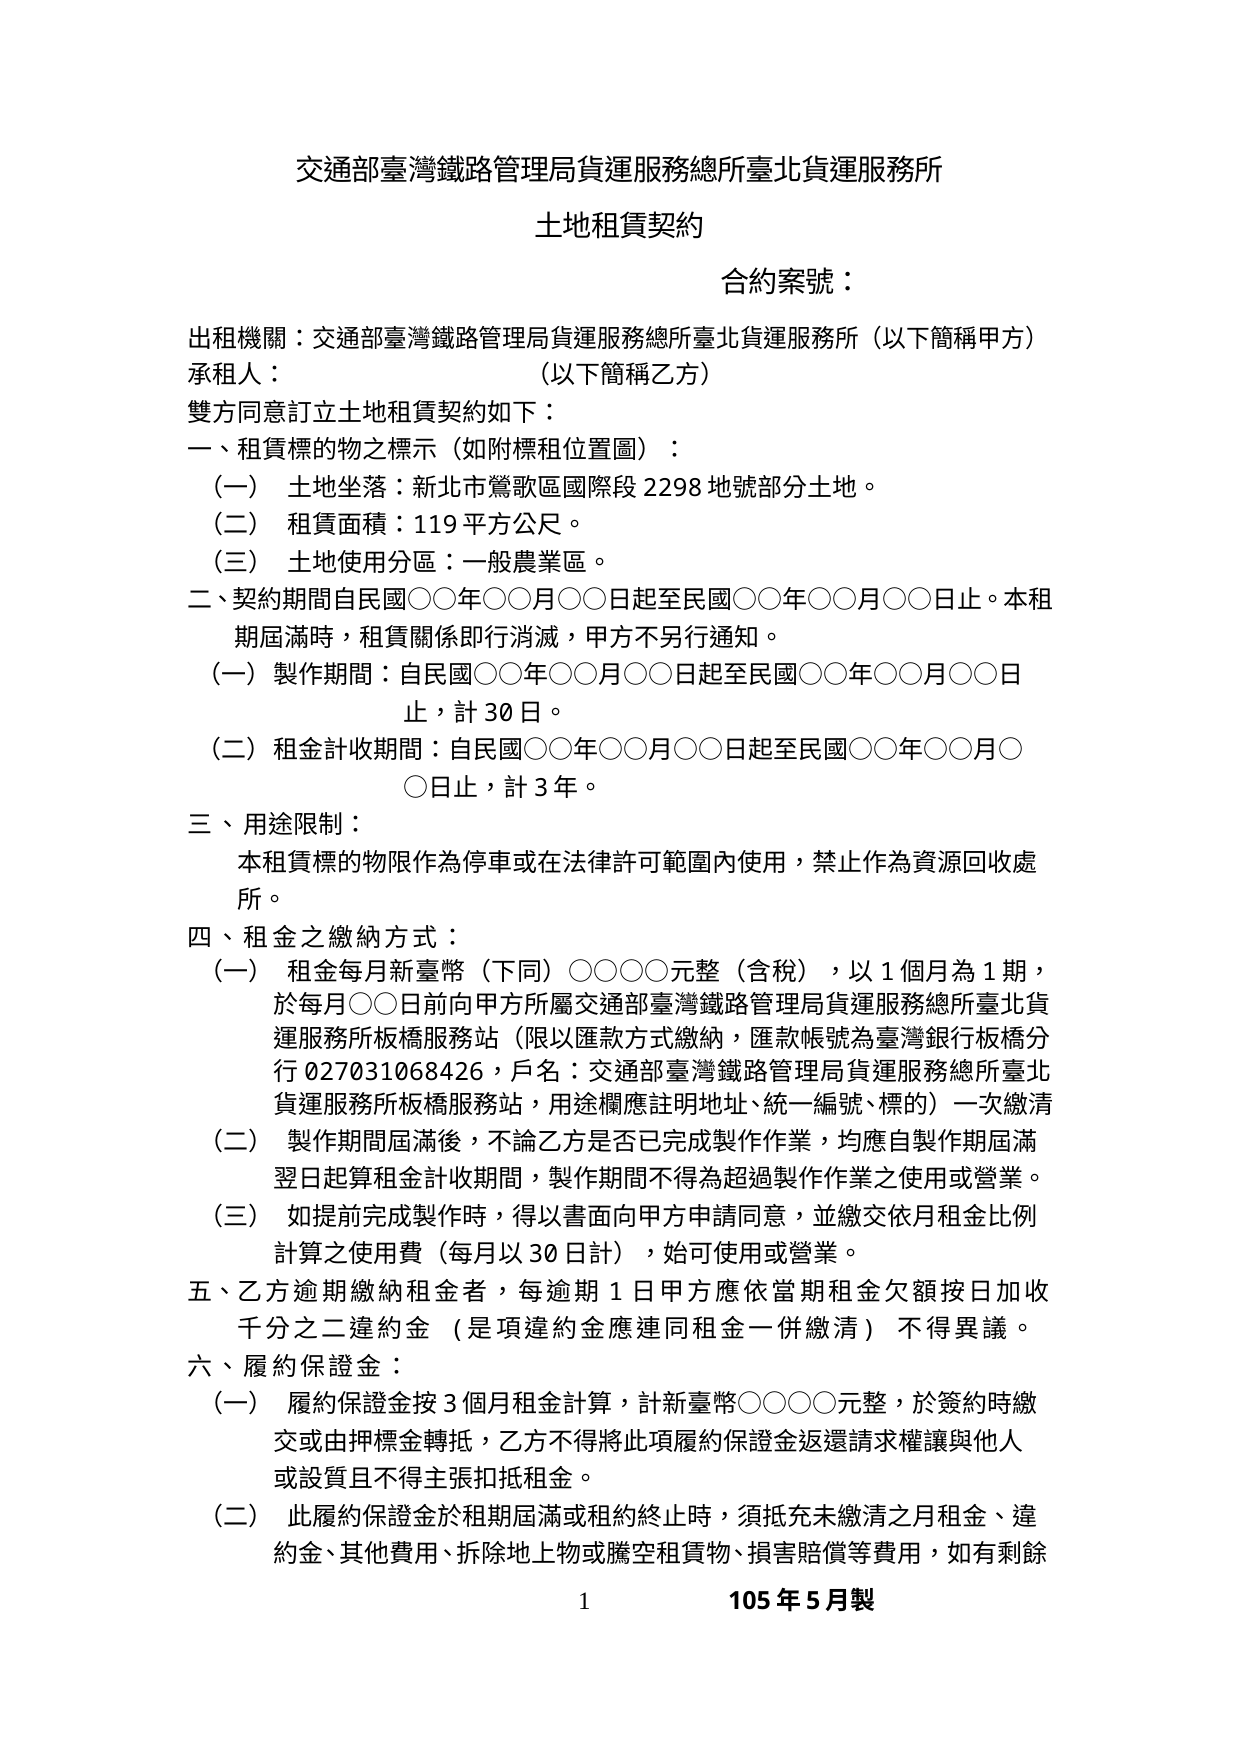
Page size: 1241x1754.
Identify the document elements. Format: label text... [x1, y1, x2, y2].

text 交通部臺灣鐵路管理局貨運服務總所臺北貨運服務所 [187, 150, 1053, 187]
list 土地坐落：新北市鶯歌區國際段2298地號部分土地。 [198, 466, 1047, 504]
list 土地使用分區：一般農業區。 [198, 541, 1047, 579]
text 四、租金之繳納方式： [187, 916, 1053, 954]
text 雙方同意訂立土地租賃契約如下： [187, 391, 1047, 429]
text 一、租賃標的物之標示（如附標租位置圖）： [187, 429, 1047, 466]
text 合約案號： [187, 262, 1053, 300]
list 租賃面積：119平方公尺。 [198, 504, 1047, 541]
text 承租人： （以下簡稱乙方） [187, 355, 1053, 391]
list 履約保證金按3個月租金計算，計新臺幣○○○○元整，於簽約時繳交或由押標金轉抵，乙方不得將此項履約保證金返還請求權讓與他人或設質且不得主張扣抵租金。 [198, 1383, 1047, 1495]
text 土地租賃契約 [187, 206, 1053, 244]
text 三、用途限制： [187, 804, 1053, 841]
list 租金計收期間：自民國○○年○○月○○日起至民國○○年○○月○○日止，計3年。 [196, 729, 1047, 804]
text 本租賃標的物限作為停車或在法律許可範圍內使用，禁止作為資源回收處所。 [237, 841, 1053, 916]
text 五、乙方逾期繳納租金者，每逾期1日甲方應依當期租金欠額按日加收千分之二違約金 (是項違約金應連同租金一併繳清) 不得異議。 [187, 1270, 1053, 1345]
list 此履約保證金於租期屆滿或租約終止時，須抵充未繳清之月租金、違約金、其他費用、拆除地上物或騰空租賃物、損害賠償等費用，如有剩餘，無息返還，如有不足，乙方應另行支付差額。 [198, 1495, 1047, 1570]
text 二、契約期間自民國○○年○○月○○日起至民國○○年○○月○○日止。本租期屆滿時，租賃關係即行消滅，甲方不另行通知。 [187, 579, 1053, 654]
list 製作期間：自民國○○年○○月○○日起至民國○○年○○月○○日止，計30日。 [196, 654, 1047, 729]
list 製作期間屆滿後，不論乙方是否已完成製作作業，均應自製作期屆滿翌日起算租金計收期間，製作期間不得為超過製作作業之使用或營業。 [198, 1120, 1047, 1195]
list 如提前完成製作時，得以書面向甲方申請同意，並繳交依月租金比例計算之使用費（每月以30日計），始可使用或營業。 [198, 1195, 1047, 1270]
text 出租機關：交通部臺灣鐵路管理局貨運服務總所臺北貨運服務所（以下簡稱甲方） [187, 319, 1053, 355]
list 租金每月新臺幣（下同）○○○○元整（含稅），以1個月為1期，於每月○○日前向甲方所屬交通部臺灣鐵路管理局貨運服務總所臺北貨運服務所板橋服務站（限以匯款方式繳納，匯款帳號為臺灣銀行板橋分行027031068426，戶名：交通部臺灣鐵路管理局貨運服務總所臺北貨運服務所板橋服務站，用途欄應註明地址、統一編號、標的）一次繳清。 [198, 954, 1053, 1120]
text 六、履約保證金： [187, 1345, 1053, 1383]
